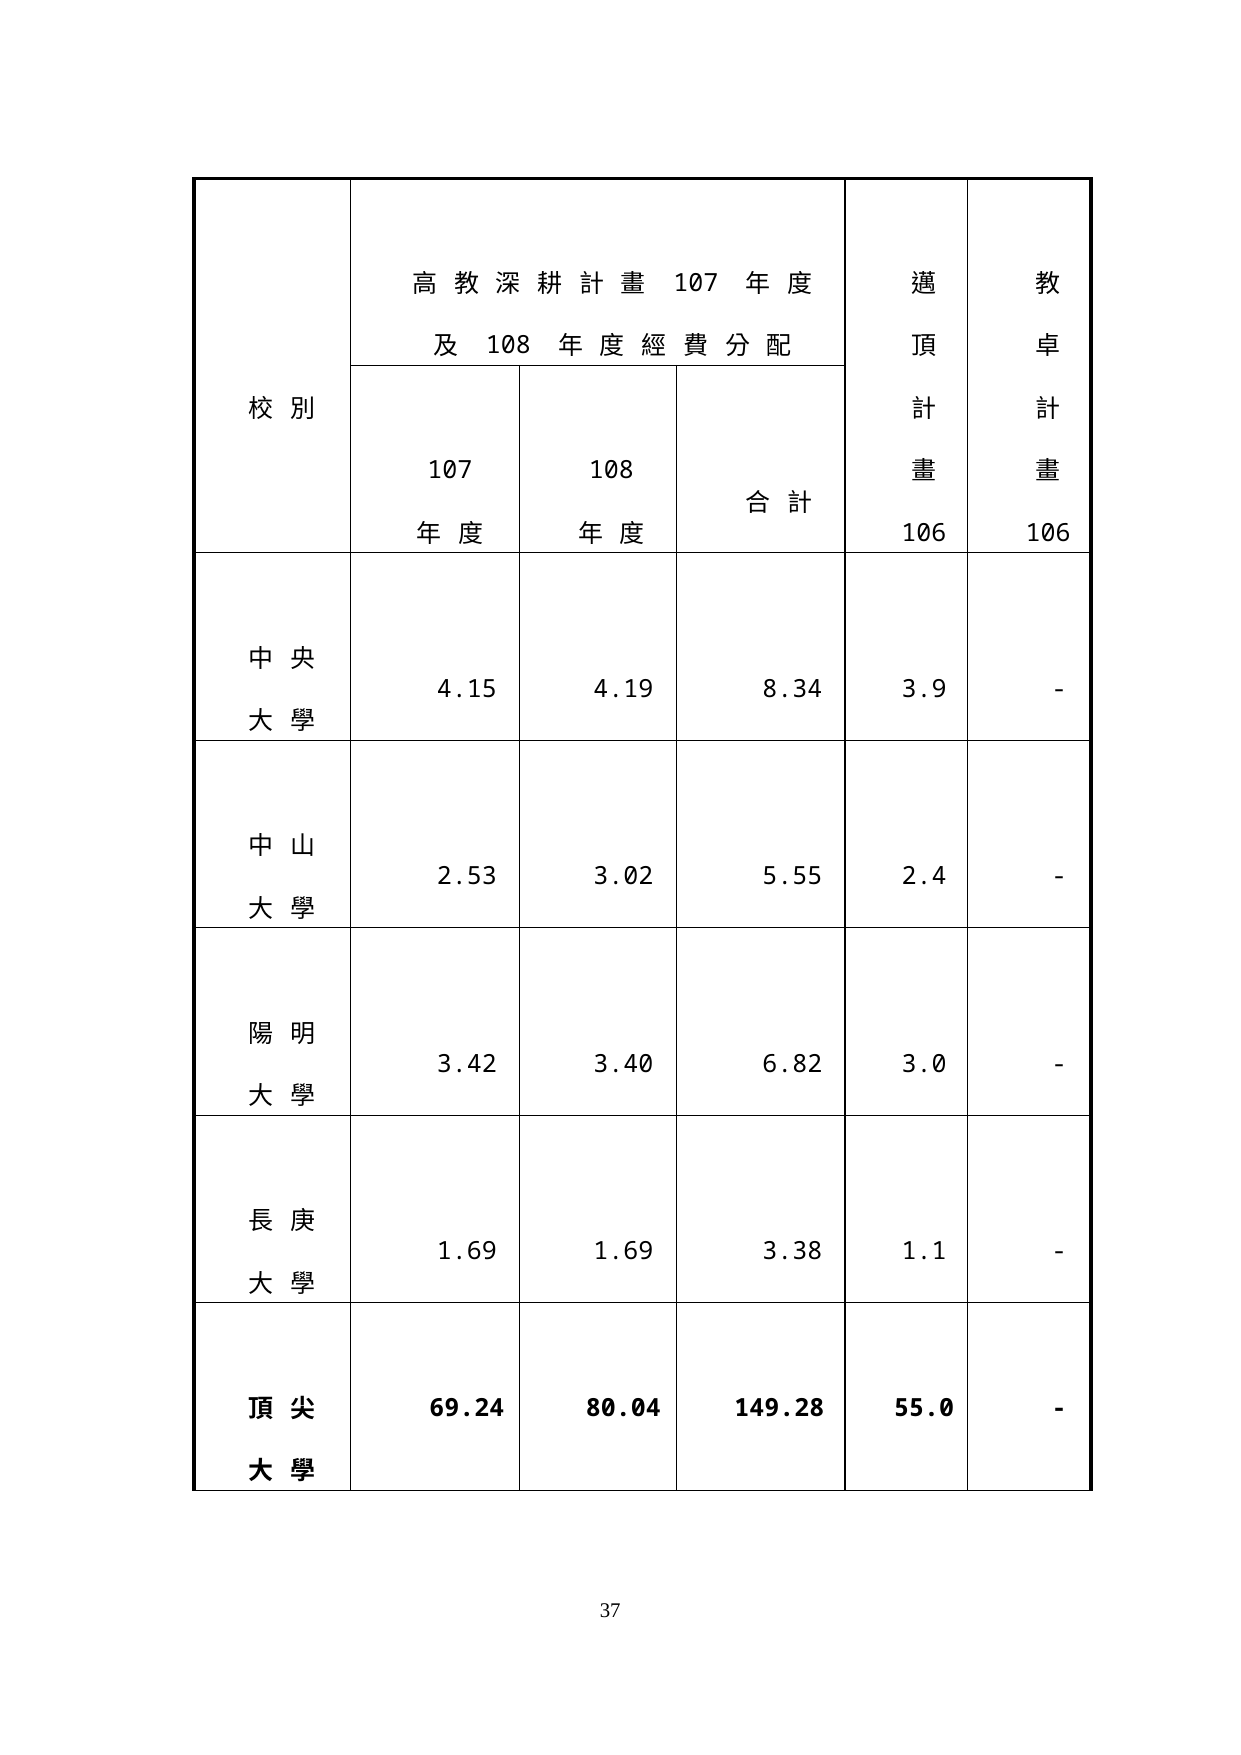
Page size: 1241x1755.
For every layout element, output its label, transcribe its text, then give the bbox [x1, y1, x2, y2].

table_header 邁頂計畫106年度經費分配 [846, 180, 967, 552]
table_cell 3.38 [677, 1116, 844, 1302]
table_cell 4.19 [520, 553, 676, 740]
table_cell 3.0 [846, 928, 967, 1115]
table_cell - [968, 741, 1089, 927]
table_cell 3.02 [520, 741, 676, 927]
table_cell 3.40 [520, 928, 676, 1115]
table_cell 149.28 [677, 1303, 844, 1490]
table_header 高教深耕計畫107年度及108年度經費分配 [351, 180, 844, 365]
table_cell 中央大學 [196, 553, 350, 740]
table_cell 108年度 [520, 366, 676, 552]
table_cell 長庚大學 [196, 1116, 350, 1302]
table_cell 合計 [677, 366, 844, 552]
table_cell 3.9 [846, 553, 967, 740]
table_cell - [968, 1303, 1089, 1490]
table_cell - [968, 928, 1089, 1115]
table_header 校別 [196, 180, 350, 552]
table_cell 55.0 [846, 1303, 967, 1490]
table_cell 2.53 [351, 741, 519, 927]
table_cell 5.55 [677, 741, 844, 927]
table_cell 1.69 [520, 1116, 676, 1302]
table_cell - [968, 553, 1089, 740]
table_cell 69.24 [351, 1303, 519, 1490]
table_cell 陽明大學 [196, 928, 350, 1115]
table_cell 2.4 [846, 741, 967, 927]
table_cell 1.69 [351, 1116, 519, 1302]
table_cell 3.42 [351, 928, 519, 1115]
table_cell 80.04 [520, 1303, 676, 1490]
table_cell 107年度 [351, 366, 519, 552]
table_cell 頂尖大學 [196, 1303, 350, 1490]
table_cell 中山大學 [196, 741, 350, 927]
table_header 教卓計畫106年度經費分配 [968, 180, 1089, 552]
table_cell 1.1 [846, 1116, 967, 1302]
table_cell 8.34 [677, 553, 844, 740]
table_cell - [968, 1116, 1089, 1302]
table_cell 6.82 [677, 928, 844, 1115]
table_cell 4.15 [351, 553, 519, 740]
